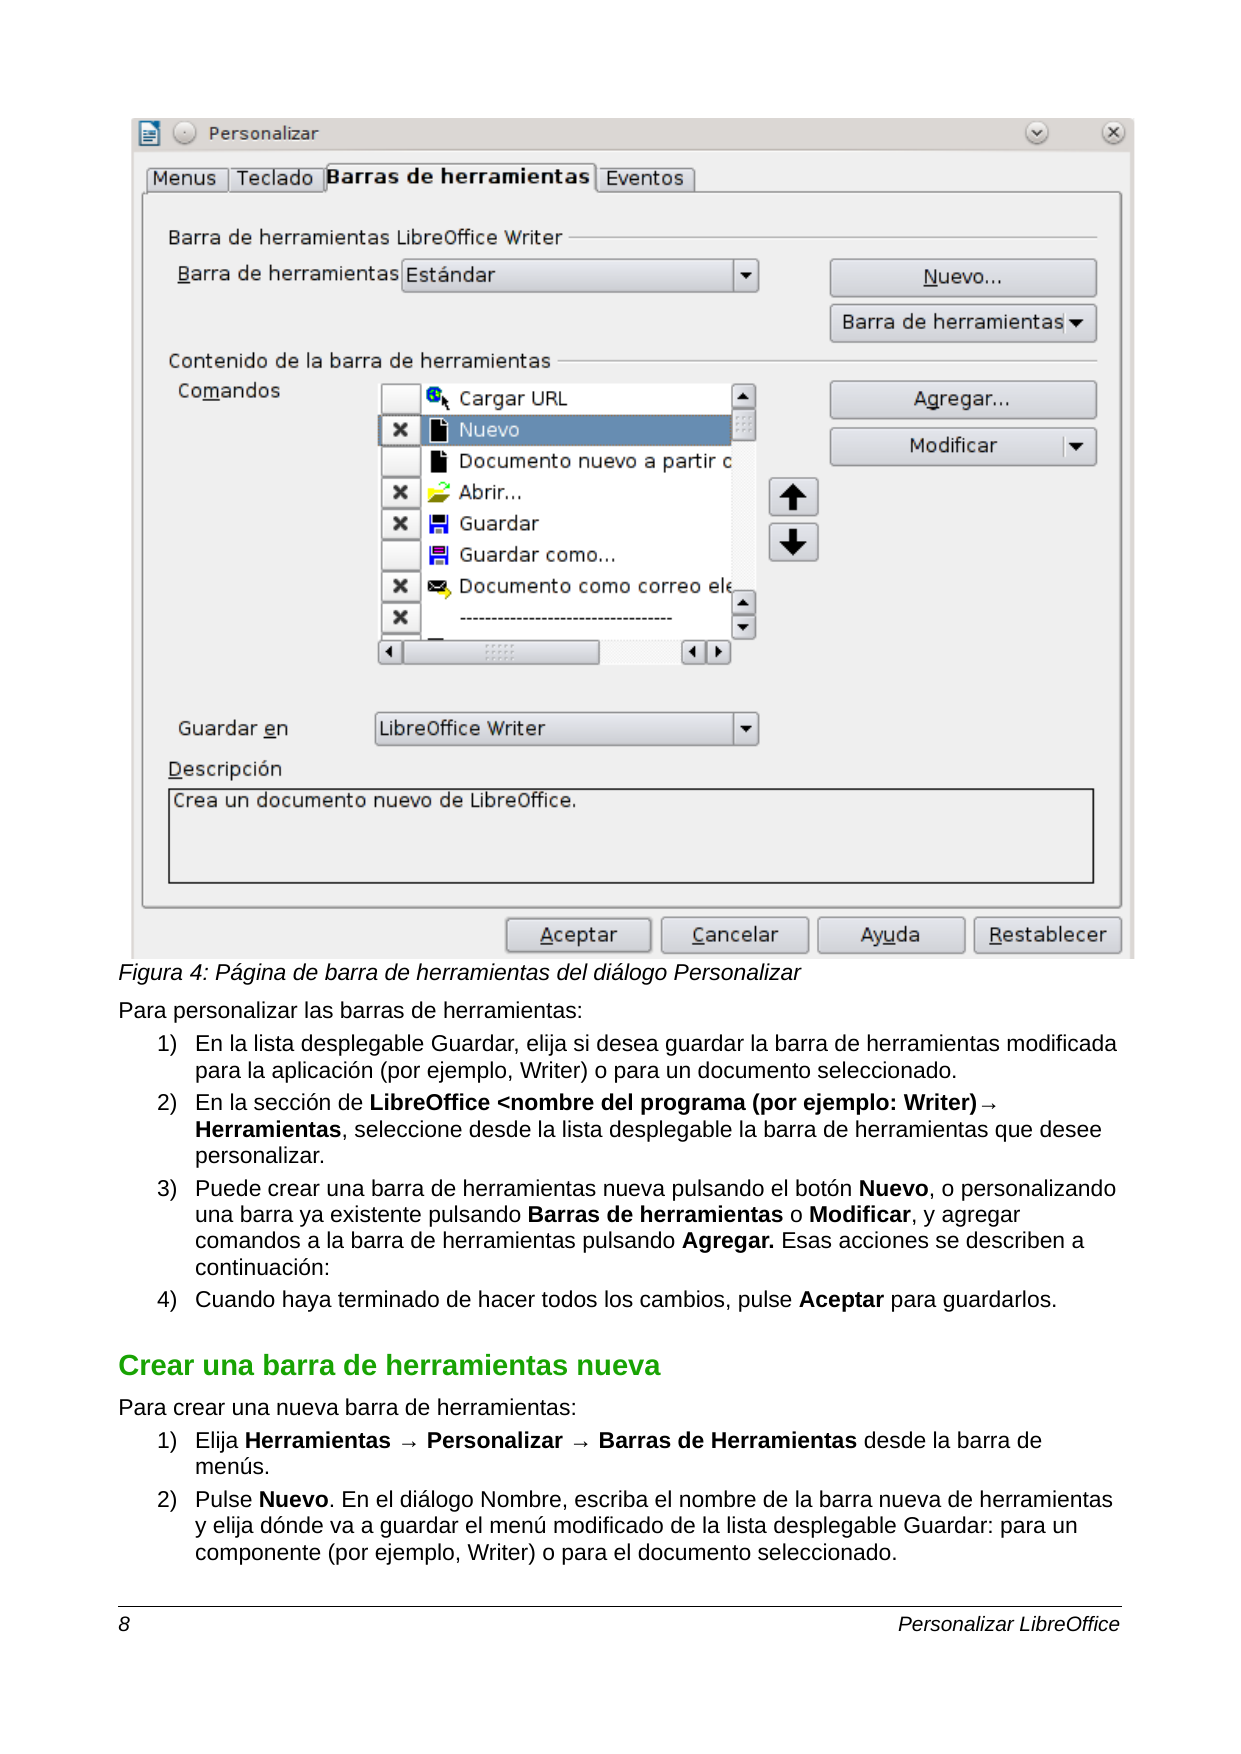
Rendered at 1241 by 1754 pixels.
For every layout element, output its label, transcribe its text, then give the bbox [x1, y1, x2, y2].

subtitle Crear una barra de herramientas nueva [118, 1348, 1122, 1382]
list En la lista desplegable Guardar, elija si desea guardar la barra de herramientas modificada para la aplicación (por ejemplo, Writer) o para un documento seleccionado. [177, 1030, 1122, 1083]
list En la sección de LibreOffice <nombre del programa (por ejemplo: Writer)→ Herramientas, seleccione desde la lista desplegable la barra de herramientas que desee personalizar. [177, 1089, 1122, 1168]
list Puede crear una barra de herramientas nueva pulsando el botón Nuevo, o personalizando una barra ya existente pulsando Barras de herramientas o Modificar, y agregar comandos a la barra de herramientas pulsando Agregar. Esas acciones se describen a continuación: [177, 1174, 1122, 1280]
text Figura 4: Página de barra de herramientas del diálogo Personalizar [118, 118, 1147, 985]
list Cuando haya terminado de hacer todos los cambios, pulse Aceptar para guardarlos. [177, 1286, 1122, 1313]
list Para crear una nueva barra de herramientas: [118, 1394, 1122, 1420]
list Elija Herramientas → Personalizar → Barras de Herramientas desde la barra de menús. [177, 1427, 1122, 1479]
list Para personalizar las barras de herramientas: [118, 997, 1122, 1024]
picture [131, 118, 1135, 959]
list Pulse Nuevo. En el diálogo Nombre, escriba el nombre de la barra nueva de herramientas y elija dónde va a guardar el menú modificado de la lista desplegable Guardar: para un componente (por ejemplo, Writer) o para el documento seleccionado. [177, 1486, 1122, 1565]
